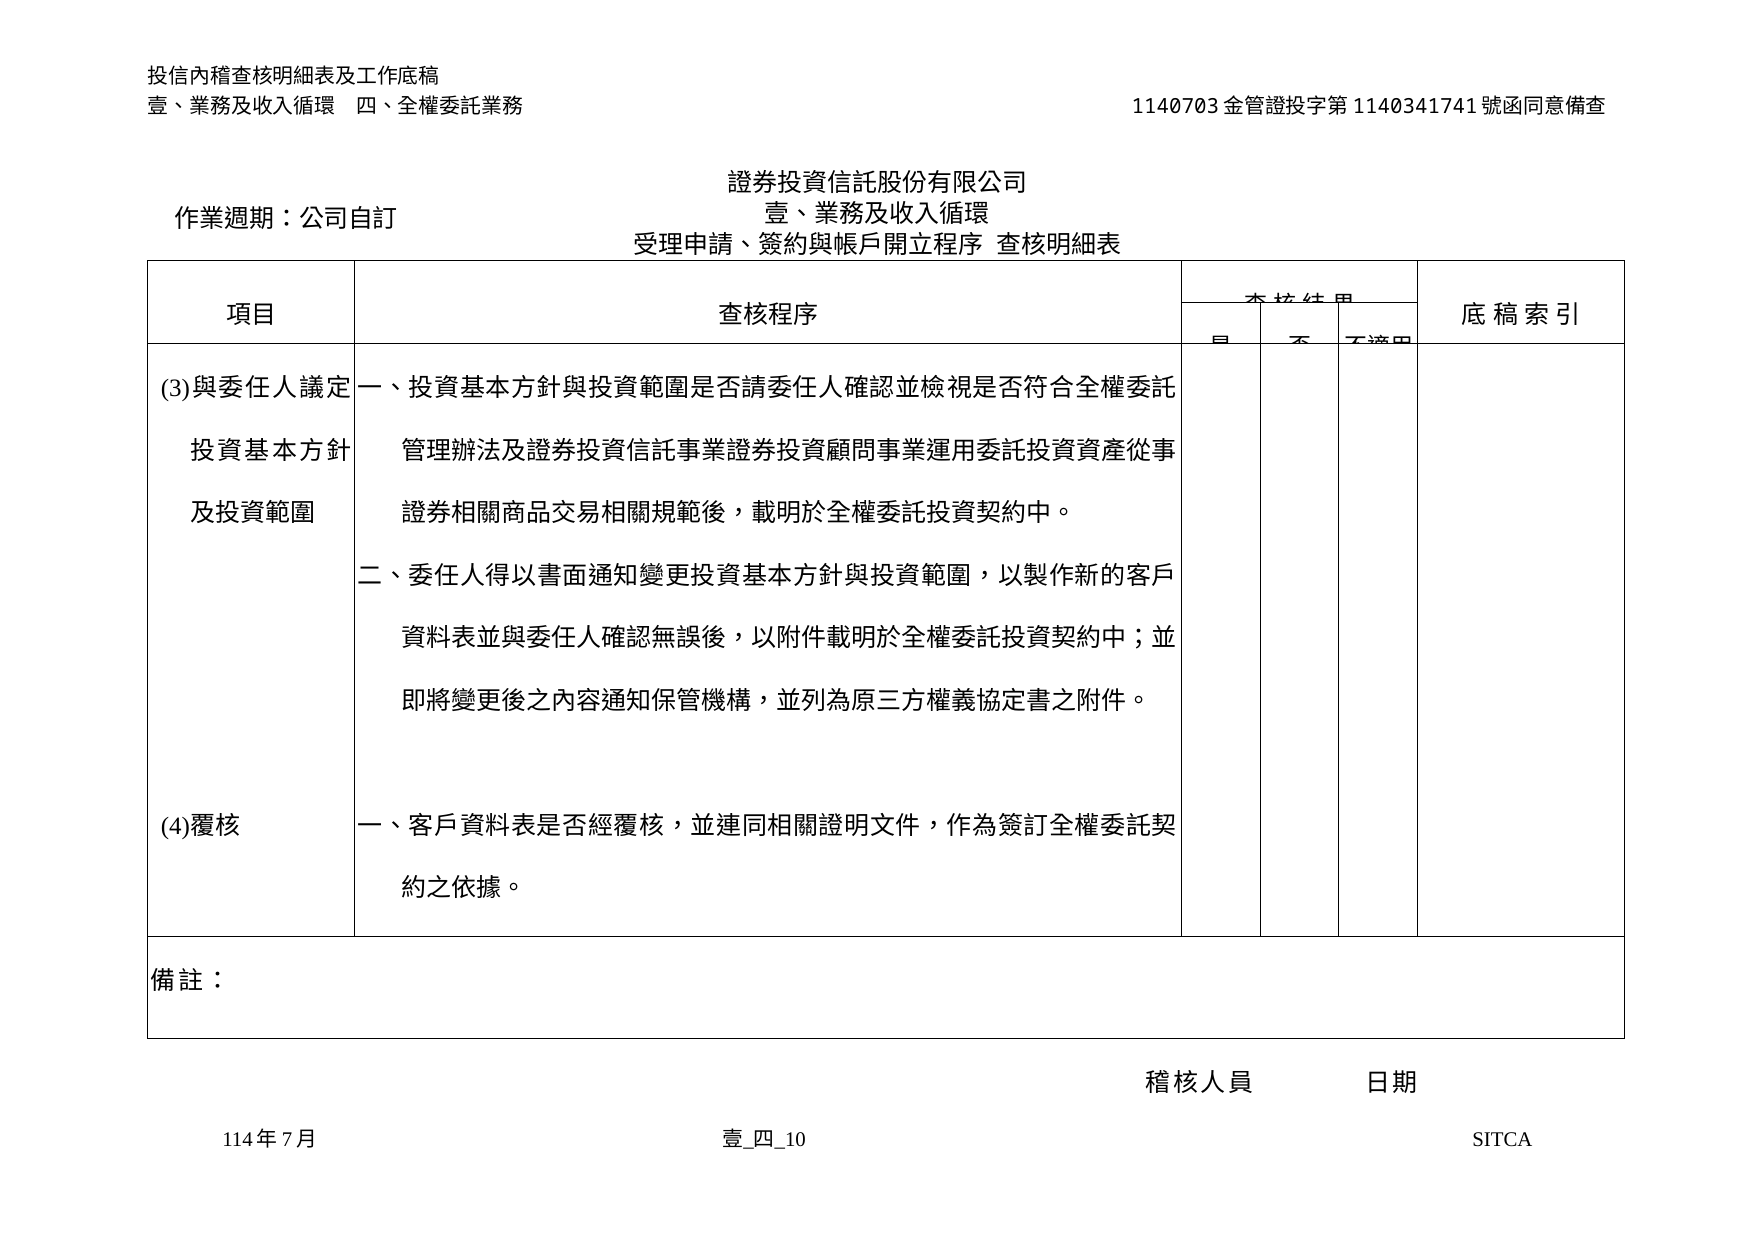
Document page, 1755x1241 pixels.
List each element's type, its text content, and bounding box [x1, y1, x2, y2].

table_cell 否 [1261, 303, 1338, 343]
text 受理申請、簽約與帳戶開立程序 查核明細表 [148, 229, 1606, 260]
table_header 查核結果 [1182, 261, 1417, 302]
table_cell [1339, 344, 1417, 936]
text 壹、業務及收入循環 [177, 197, 519, 229]
table_cell [1418, 344, 1624, 936]
table_header 底稿索引 [1418, 261, 1624, 343]
text 稽核人員 日期 [148, 1039, 1418, 1101]
table_cell (3)與委任人議定投資基本方針及投資範圍 (4)覆核 [148, 344, 354, 936]
text 證券投資信託股份有限公司 [148, 166, 1606, 197]
table_cell 一、投資基本方針與投資範圍是否請委任人確認並檢視是否符合全權委託管理辦法及證券投資信託事業證券投資顧問事業運用委託投資資產從事證券相關商品交易相關規範後，載明於全權委託投資契約中。 二、委任人得以書面通知變更投資基本方針與投資範圍，以製作新的客戶資料表並與委任人確認無誤後，以附件載明於全權委託投資契約中；並即將變更後之內容通知保管機構，並列為原三方權義協定書之附件。 一、客戶資料表是否經覆核，並連同相關證明文件，作為簽訂全權委託契約之依據。 二、申請書審查事項之訪談項目欄是否簽具審查意見。 三、是否與委任人每年至少一次進行訪談，以修正或補充客戶資料表內容，作為投資決定參考。 四、是否保存相關檔案。 [355, 344, 1181, 936]
table_cell 不適用 [1339, 303, 1417, 343]
text 壹、業務及收入循環 [527, 197, 1606, 229]
table_cell [1261, 344, 1338, 936]
table_cell 備註： [148, 937, 1624, 1038]
text 壹、業務及收入循環 [148, 197, 169, 229]
table_cell 是 [1182, 303, 1260, 343]
table_header 項目 [148, 261, 354, 343]
table_cell [1182, 344, 1260, 936]
table_header 查核程序 [355, 261, 1181, 343]
